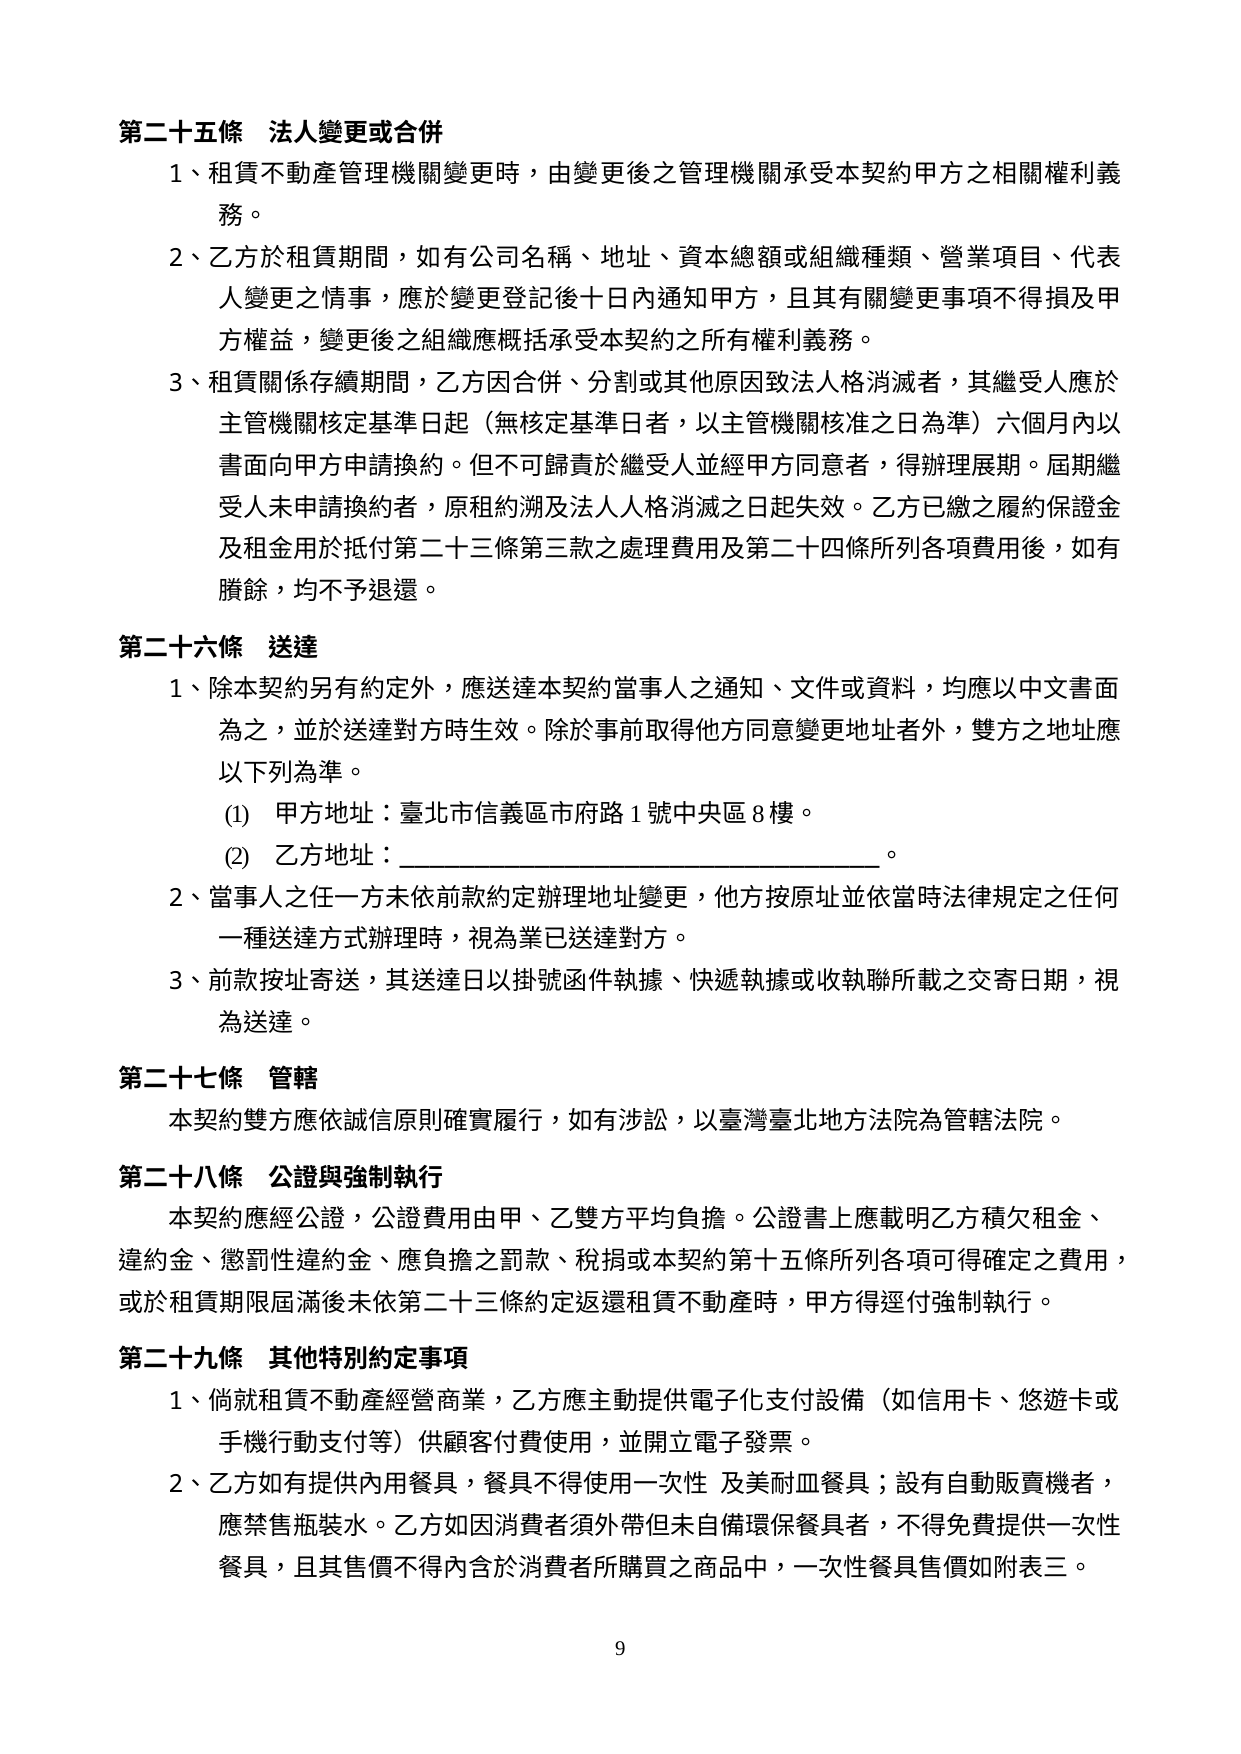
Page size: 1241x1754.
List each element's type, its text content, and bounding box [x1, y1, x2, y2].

text 第二十八條 公證與強制執行 [118, 1157, 1122, 1193]
text 第二十六條 送達 [118, 627, 1122, 663]
list 乙方如有提供內用餐具，餐具不得使用一次性 及美耐皿餐具；設有自動販賣機者，應禁售瓶裝水。乙方如因消費者須外帶但未自備環保餐具者，不得免費提供一次性餐具，且其售價不得內含於消費者所購買之商品中，一次性餐具售價如附表三。 [168, 1464, 1122, 1583]
text 本契約應經公證，公證費用由甲、乙雙方平均負擔。公證書上應載明乙方積欠租金、違約金、懲罰性違約金、應負擔之罰款、稅捐或本契約第十五條所列各項可得確定之費用，或於租賃期限屆滿後未依第二十三條約定返還租賃不動產時，甲方得逕付強制執行。 [118, 1199, 1122, 1318]
list 租賃不動產管理機關變更時，由變更後之管理機關承受本契約甲方之相關權利義務。 [168, 154, 1122, 232]
text 第二十九條 其他特別約定事項 [118, 1339, 1122, 1375]
list 租賃關係存續期間，乙方因合併、分割或其他原因致法人格消滅者，其繼受人應於主管機關核定基準日起（無核定基準日者，以主管機關核准之日為準）六個月內以書面向甲方申請換約。但不可歸責於繼受人並經甲方同意者，得辦理展期。屆期繼受人未申請換約者，原租約溯及法人人格消滅之日起失效。乙方已繳之履約保證金及租金用於抵付第二十三條第三款之處理費用及第二十四條所列各項費用後，如有賸餘，均不予退還。 [168, 362, 1122, 607]
text 本契約雙方應依誠信原則確實履行，如有涉訟，以臺灣臺北地方法院為管轄法院。 [118, 1101, 1122, 1137]
text 第二十七條 管轄 [118, 1059, 1122, 1095]
list 甲方地址：臺北市信義區市府路1號中央區8樓。 [224, 794, 1122, 830]
list 乙方於租賃期間，如有公司名稱、地址、資本總額或組織種類、營業項目、代表人變更之情事，應於變更登記後十日內通知甲方，且其有關變更事項不得損及甲方權益，變更後之組織應概括承受本契約之所有權利義務。 [168, 237, 1122, 357]
text 第二十五條 法人變更或合併 [118, 112, 1122, 148]
list 除本契約另有約定外，應送達本契約當事人之通知、文件或資料，均應以中文書面為之，並於送達對方時生效。除於事前取得他方同意變更地址者外，雙方之地址應以下列為準。 [168, 669, 1122, 788]
list 前款按址寄送，其送達日以掛號函件執據、快遞執據或收執聯所載之交寄日期，視為送達。 [168, 961, 1122, 1038]
list 當事人之任一方未依前款約定辦理地址變更，他方按原址並依當時法律規定之任何一種送達方式辦理時，視為業已送達對方。 [168, 877, 1122, 955]
list 乙方地址：________________________________。 [224, 836, 1122, 872]
list 倘就租賃不動產經營商業，乙方應主動提供電子化支付設備（如信用卡、悠遊卡或 手機行動支付等）供顧客付費使用，並開立電子發票。 [168, 1381, 1122, 1458]
